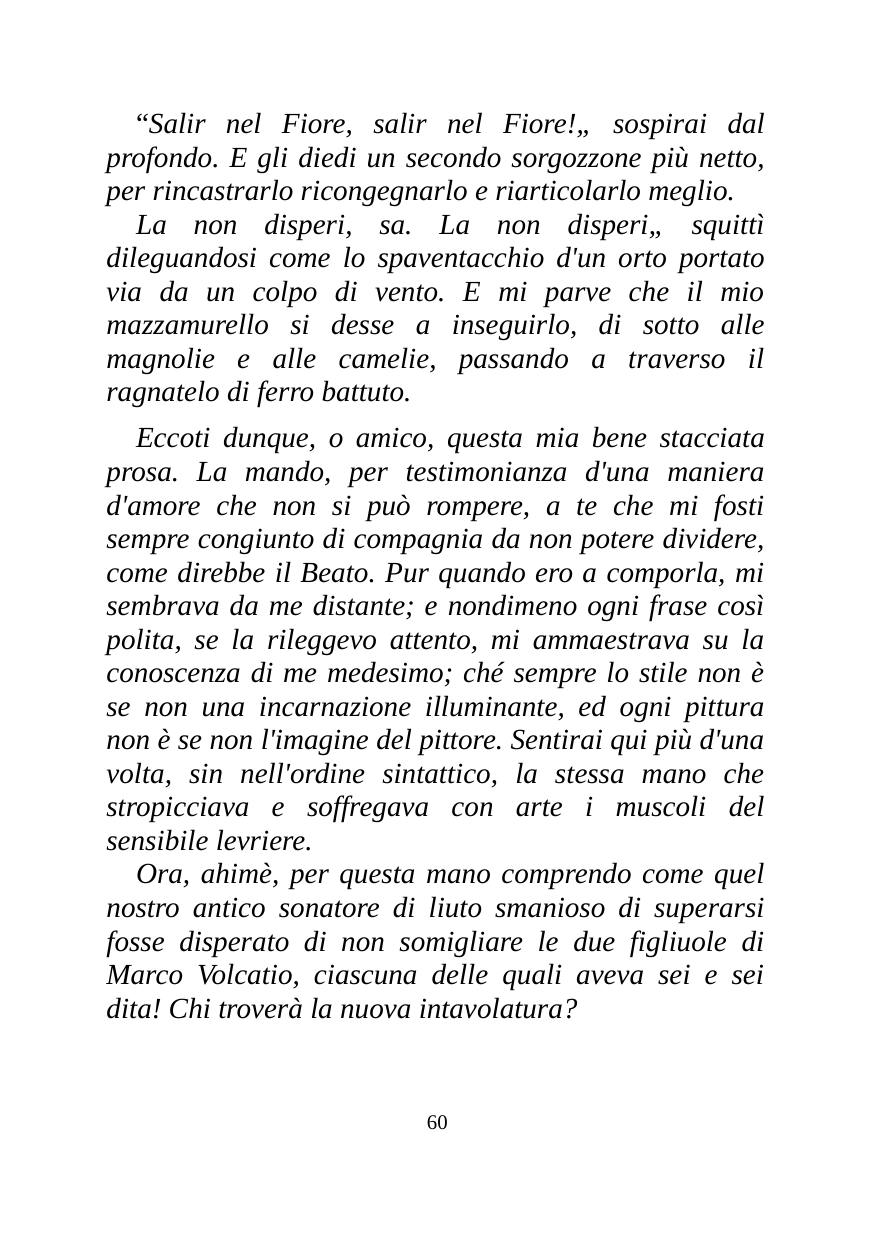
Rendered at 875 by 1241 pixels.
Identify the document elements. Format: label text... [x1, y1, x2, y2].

text La non disperi, sa. La non disperi„ squittì dileguandosi come lo spaventacchio d'un orto portato via da un colpo di vento. E mi parve che il mio mazzamurello si desse a inseguirlo, di sotto alle magnolie e alle camelie, passando a traverso il ragnatelo di ferro battuto. [106, 207, 768, 408]
text “Salir nel Fiore, salir nel Fiore!„ sospirai dal profondo. E gli diedi un secondo sorgozzone più netto, per rincastrarlo ricongegnarlo e riarticolarlo meglio. [106, 106, 768, 207]
text Eccoti dunque, o amico, questa mia bene stacciata prosa. La mando, per testimonianza d'una maniera d'amore che non si può rompere, a te che mi fosti sempre congiunto di compagnia da non potere dividere, come direbbe il Beato. Pur quando ero a comporla, mi sembrava da me distante; e nondimeno ogni frase così polita, se la rileggevo attento, mi ammaestrava su la conoscenza di me medesimo; ché sempre lo stile non è se non una incarnazione illuminante, ed ogni pittura non è se non l'imagine del pittore. Sentirai qui più d'una volta, sin nell'ordine sintattico, la stessa mano che stropicciava e soffregava con arte i muscoli del sensibile levriere. [106, 421, 768, 857]
text Ora, ahimè, per questa mano comprendo come quel nostro antico sonatore di liuto smanioso di superarsi fosse disperato di non somigliare le due figliuole di Marco Volcatio, ciascuna delle quali aveva sei e sei dita! Chi troverà la nuova intavolatura? [106, 857, 768, 1024]
